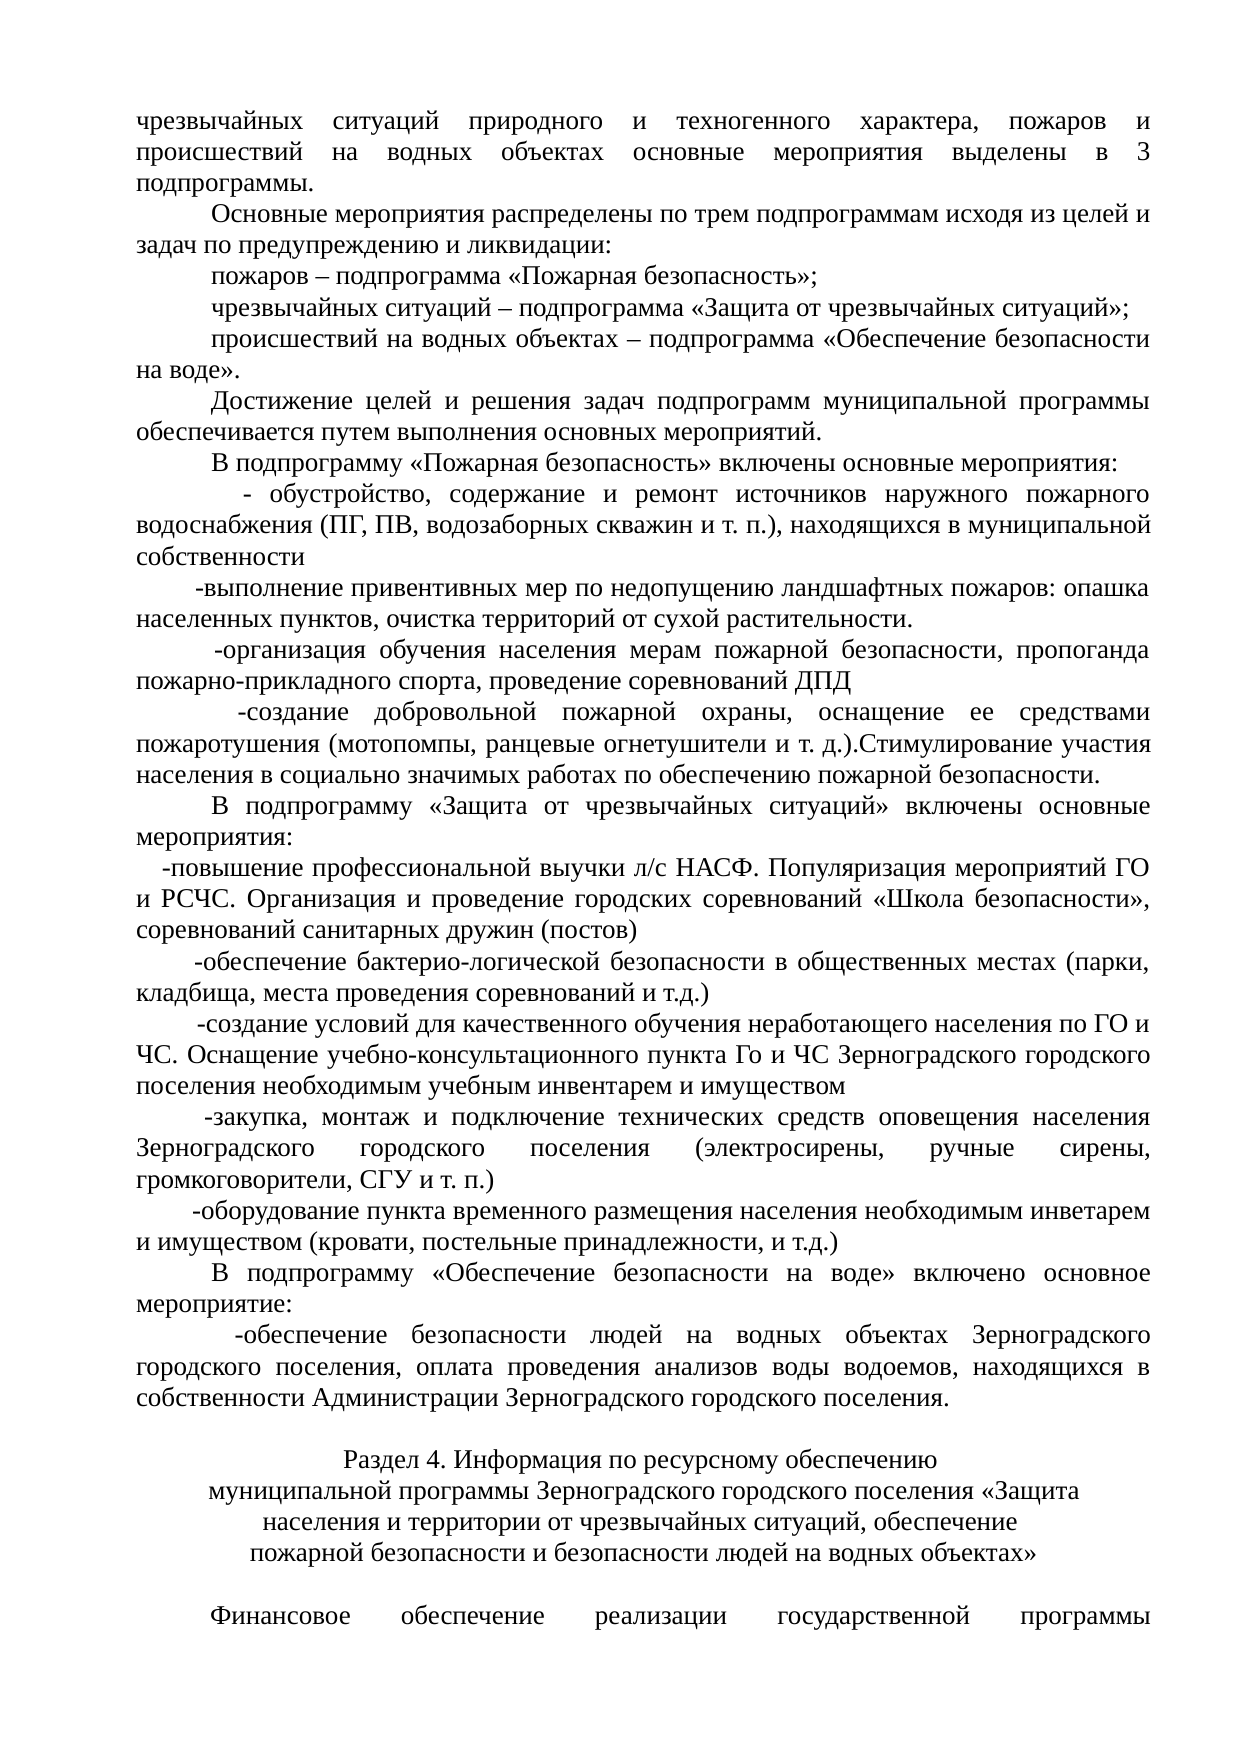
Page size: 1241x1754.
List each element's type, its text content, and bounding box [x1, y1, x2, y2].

text -создание добровольной пожарной охраны, оснащение ее средствами пожаротушения (мотопомпы, ранцевые огнетушители и т. д.).Стимулирование участия населения в социально значимых работах по обеспечению пожарной безопасности. [136, 696, 1152, 789]
text пожаров – подпрограмма «Пожарная безопасность»; [136, 259, 1152, 291]
text Основные мероприятия распределены по трем подпрограммам исходя из целей и задач по предупреждению и ликвидации: [136, 197, 1152, 259]
text чрезвычайных ситуаций природного и техногенного характера, пожаров и происшествий на водных объектах основные мероприятия выделены в 3 подпрограммы. [136, 104, 1152, 197]
text чрезвычайных ситуаций – подпрограмма «Защита от чрезвычайных ситуаций»; [136, 291, 1152, 322]
text -обеспечение безопасности людей на водных объектах Зерноградского городского поселения, оплата проведения анализов воды водоемов, находящихся в собственности Администрации Зерноградского городского поселения. [136, 1318, 1152, 1412]
text Раздел 4. Информация по ресурсному обеспечению муниципальной программы Зерноградского городского поселения «Защита населения и территории от чрезвычайных ситуаций, обеспечение пожарной безопасности и безопасности людей на водных объектах» [136, 1443, 1152, 1568]
text Достижение целей и решения задач подпрограмм муниципальной программы обеспечивается путем выполнения основных мероприятий. [136, 384, 1152, 446]
text В подпрограмму «Пожарная безопасность» включены основные мероприятия: [136, 446, 1152, 477]
text -организация обучения населения мерам пожарной безопасности, пропоганда пожарно-прикладного спорта, проведение соревнований ДПД [136, 633, 1152, 696]
text -выполнение привентивных мер по недопущению ландшафтных пожаров: опашка населенных пунктов, очистка территорий от сухой растительности. [136, 571, 1152, 633]
text -обеспечение бактерио-логической безопасности в общественных местах (парки, кладбища, места проведения соревнований и т.д.) [136, 945, 1152, 1007]
text - обустройство, содержание и ремонт источников наружного пожарного водоснабжения (ПГ, ПВ, водозаборных скважин и т. п.), находящихся в муниципальной собственности [136, 477, 1152, 571]
text -создание условий для качественного обучения неработающего населения по ГО и ЧС. Оснащение учебно-консультационного пункта Го и ЧС Зерноградского городского поселения необходимым учебным инвентарем и имуществом [136, 1007, 1152, 1100]
text -повышение профессиональной выучки л/с НАСФ. Популяризация мероприятий ГО и РСЧС. Организация и проведение городских соревнований «Школа безопасности», соревнований санитарных дружин (постов) [136, 851, 1152, 945]
text Финансовое обеспечение реализации государственной программы [136, 1599, 1152, 1630]
text В подпрограмму «Обеспечение безопасности на воде» включено основное мероприятие: [136, 1256, 1152, 1318]
text происшествий на водных объектах – подпрограмма «Обеспечение безопасности на воде». [136, 322, 1152, 384]
text -закупка, монтаж и подключение технических средств оповещения населения Зерноградского городского поселения (электросирены, ручные сирены, громкоговорители, СГУ и т. п.) [136, 1100, 1152, 1194]
text -оборудование пункта временного размещения населения необходимым инветарем и имуществом (кровати, постельные принадлежности, и т.д.) [136, 1194, 1152, 1256]
text В подпрограмму «Защита от чрезвычайных ситуаций» включены основные мероприятия: [136, 789, 1152, 851]
